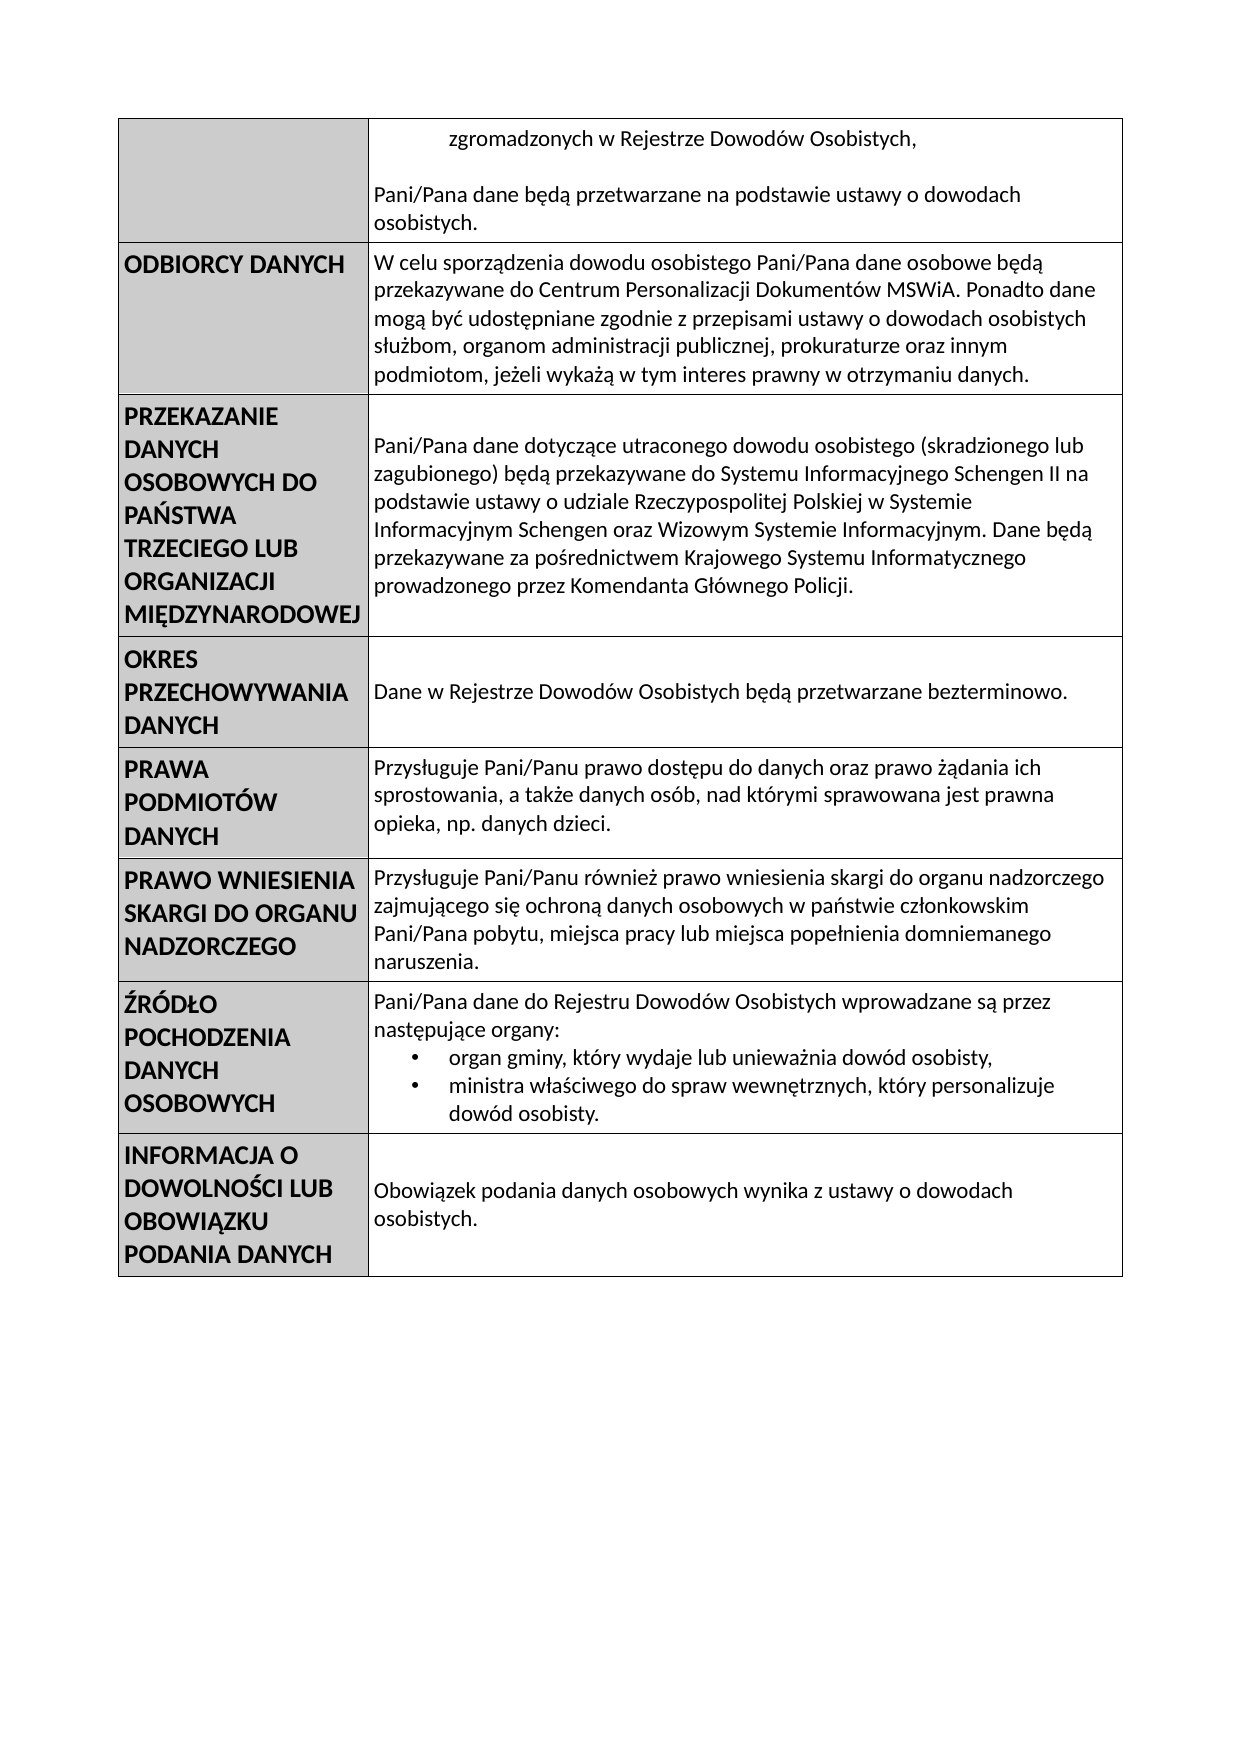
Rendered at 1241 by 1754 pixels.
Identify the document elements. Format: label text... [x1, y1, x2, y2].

table_cell ODBIORCY DANYCH [119, 243, 368, 393]
table_cell Przysługuje Pani/Panu prawo dostępu do danych oraz prawo żądania ich sprostowania, a także danych osób, nad którymi sprawowana jest prawna opieka, np. danych dzieci. [369, 748, 1122, 857]
table_cell ŹRÓDŁO POCHODZENIA DANYCH OSOBOWYCH [119, 982, 368, 1133]
table_cell OKRES PRZECHOWYWANIA DANYCH [119, 637, 368, 747]
table_cell [119, 119, 368, 242]
table_cell Przysługuje Pani/Panu również prawo wniesienia skargi do organu nadzorczego zajmującego się ochroną danych osobowych w państwie członkowskim Pani/Pana pobytu, miejsca pracy lub miejsca popełnienia domniemanego naruszenia. [369, 859, 1122, 981]
table_cell Obowiązek podania danych osobowych wynika z ustawy o dowodach osobistych. [369, 1134, 1122, 1276]
table_cell PRAWO WNIESIENIA SKARGI DO ORGANU NADZORCZEGO [119, 859, 368, 981]
table_cell Pani/Pana dane dotyczące utraconego dowodu osobistego (skradzionego lub zagubionego) będą przekazywane do Systemu Informacyjnego Schengen II na podstawie ustawy o udziale Rzeczypospolitej Polskiej w Systemie Informacyjnym Schengen oraz Wizowym Systemie Informacyjnym. Dane będą przekazywane za pośrednictwem Krajowego Systemu Informatycznego prowadzonego przez Komendanta Głównego Policji. [369, 395, 1122, 636]
table_cell PRAWA PODMIOTÓW DANYCH [119, 748, 368, 857]
table_cell Pani/Pana dane do Rejestru Dowodów Osobistych wprowadzane są przez następujące organy: organ gminy, który wydaje lub unieważnia dowód osobisty, ministra właściwego do spraw wewnętrznych, który personalizuje dowód osobisty. [369, 982, 1122, 1133]
table_cell Dane w Rejestrze Dowodów Osobistych będą przetwarzane bezterminowo. [369, 637, 1122, 747]
table_cell W celu sporządzenia dowodu osobistego Pani/Pana dane osobowe będą przekazywane do Centrum Personalizacji Dokumentów MSWiA. Ponadto dane mogą być udostępniane zgodnie z przepisami ustawy o dowodach osobistych służbom, organom administracji publicznej, prokuraturze oraz innym podmiotom, jeżeli wykażą w tym interes prawny w otrzymaniu danych. [369, 243, 1122, 393]
table_cell INFORMACJA O DOWOLNOŚCI LUB OBOWIĄZKU PODANIA DANYCH [119, 1134, 368, 1276]
table_cell PRZEKAZANIE DANYCH OSOBOWYCH DO PAŃSTWA TRZECIEGO LUB ORGANIZACJI MIĘDZYNARODOWEJ [119, 395, 368, 636]
table_cell zgromadzonych w Rejestrze Dowodów Osobistych, Pani/Pana dane będą przetwarzane na podstawie ustawy o dowodach osobistych. [369, 119, 1122, 242]
